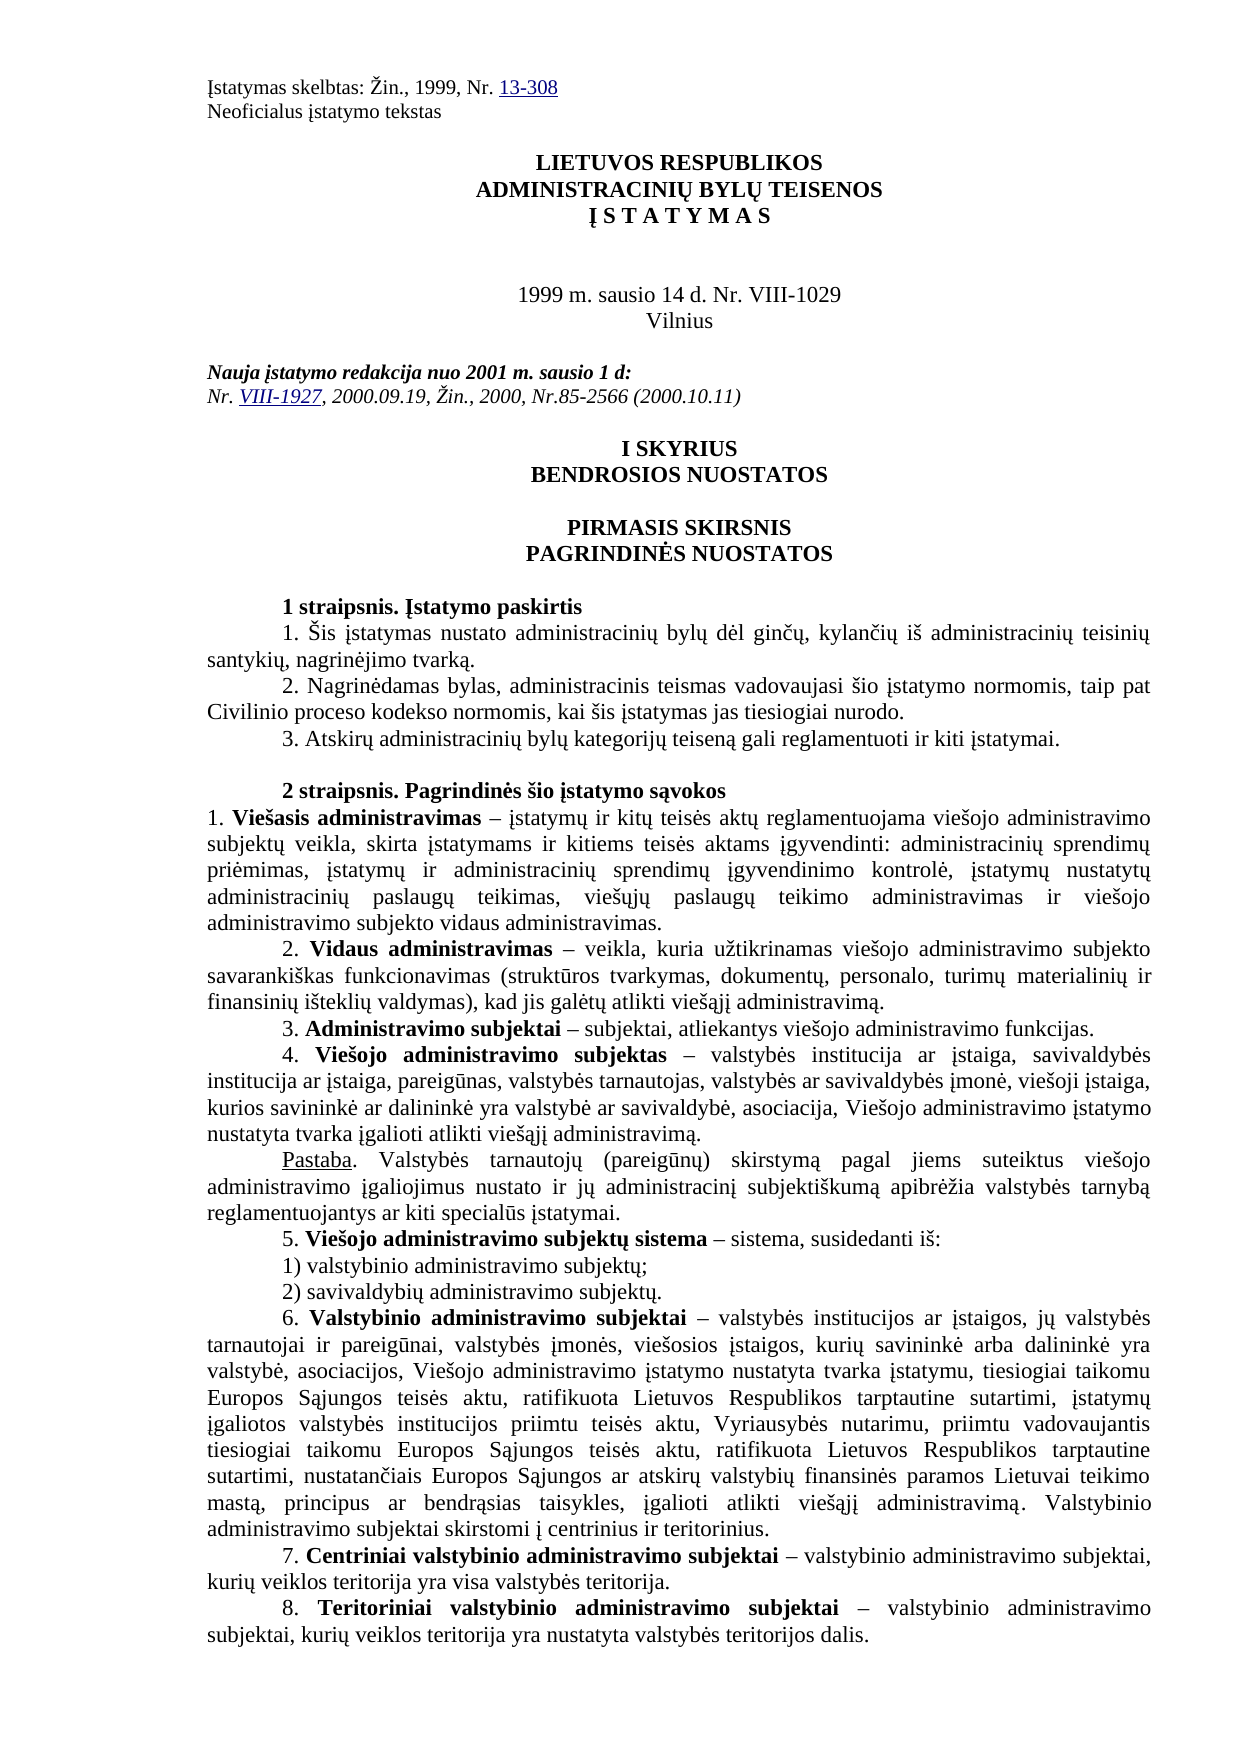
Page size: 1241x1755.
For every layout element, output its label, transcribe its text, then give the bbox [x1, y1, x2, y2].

text Vilnius [207, 308, 1152, 334]
text 6. Valstybinio administravimo subjektai – valstybės institucijos ar įstaigos, jų valstybės tarnautojai ir pareigūnai, valstybės įmonės, viešosios įstaigos, kurių savininkė arba dalininkė yra valstybė, asociacijos, Viešojo administravimo įstatymo nustatyta tvarka įstatymu, tiesiogiai taikomu Europos Sąjungos teisės aktu, ratifikuota Lietuvos Respublikos tarptautine sutartimi, įstatymų įgaliotos valstybės institucijos priimtu teisės aktu, Vyriausybės nutarimu, priimtu vadovaujantis tiesiogiai taikomu Europos Sąjungos teisės aktu, ratifikuota Lietuvos Respublikos tarptautine sutartimi, nustatančiais Europos Sąjungos ar atskirų valstybių finansinės paramos Lietuvai teikimo mastą, principus ar bendrąsias taisykles, įgalioti atlikti viešąjį administravimą. Valstybinio administravimo subjektai skirstomi į centrinius ir teritorinius. [207, 1304, 1152, 1542]
text 2) savivaldybių administravimo subjektų. [207, 1278, 1152, 1304]
text 7. Centriniai valstybinio administravimo subjektai – valstybinio administravimo subjektai, kurių veiklos teritorija yra visa valstybės teritorija. [207, 1542, 1152, 1594]
text 2. Vidaus administravimas – veikla, kuria užtikrinamas viešojo administravimo subjekto savarankiškas funkcionavimas (struktūros tvarkymas, dokumentų, personalo, turimų materialinių ir finansinių išteklių valdymas), kad jis galėtų atlikti viešąjį administravimą. [207, 936, 1152, 1014]
text PIRMASIS SKIRSNIS [207, 514, 1152, 540]
text 1. Šis įstatymas nustato administracinių bylų dėl ginčų, kylančių iš administracinių teisinių santykių, nagrinėjimo tvarką. [207, 619, 1152, 672]
text Nauja įstatymo redakcija nuo 2001 m. sausio 1 d: [207, 360, 1152, 384]
text Nr. VIII-1927, 2000.09.19, Žin., 2000, Nr.85-2566 (2000.10.11) [207, 384, 1152, 408]
text 8. Teritoriniai valstybinio administravimo subjektai – valstybinio administravimo subjektai, kurių veiklos teritorija yra nustatyta valstybės teritorijos dalis. [207, 1594, 1152, 1647]
text 4. Viešojo administravimo subjektas – valstybės institucija ar įstaiga, savivaldybės institucija ar įstaiga, pareigūnas, valstybės tarnautojas, valstybės ar savivaldybės įmonė, viešoji įstaiga, kurios savininkė ar dalininkė yra valstybė ar savivaldybė, asociacija, Viešojo administravimo įstatymo nustatyta tvarka įgalioti atlikti viešąjį administravimą. [207, 1041, 1152, 1146]
text I SKYRIUS [207, 435, 1152, 461]
text ADMINISTRACINIŲ BYLŲ TEISENOS [207, 176, 1152, 202]
text LIETUVOS RESPUBLIKOS [207, 149, 1152, 176]
text Neoficialus įstatymo tekstas [207, 99, 1152, 123]
text 1 straipsnis. Įstatymo paskirtis [207, 593, 1152, 619]
text 2. Nagrinėdamas bylas, administracinis teismas vadovaujasi šio įstatymo normomis, taip pat Civilinio proceso kodekso normomis, kai šis įstatymas jas tiesiogiai nurodo. [207, 672, 1152, 725]
text Pastaba. Valstybės tarnautojų (pareigūnų) skirstymą pagal jiems suteiktus viešojo administravimo įgaliojimus nustato ir jų administracinį subjektiškumą apibrėžia valstybės tarnybą reglamentuojantys ar kiti specialūs įstatymai. [207, 1146, 1152, 1225]
text BENDROSIOS NUOSTATOS [207, 461, 1152, 487]
text Įstatymas skelbtas: Žin., 1999, Nr. 13-308 [207, 75, 1152, 99]
text 1999 m. sausio 14 d. Nr. VIII-1029 [207, 281, 1152, 308]
text 1. Viešasis administravimas – įstatymų ir kitų teisės aktų reglamentuojama viešojo administravimo subjektų veikla, skirta įstatymams ir kitiems teisės aktams įgyvendinti: administracinių sprendimų priėmimas, įstatymų ir administracinių sprendimų įgyvendinimo kontrolė, įstatymų nustatytų administracinių paslaugų teikimas, viešųjų paslaugų teikimo administravimas ir viešojo administravimo subjekto vidaus administravimas. [207, 804, 1152, 936]
text 3. Administravimo subjektai – subjektai, atliekantys viešojo administravimo funkcijas. [207, 1014, 1152, 1041]
text Į S T A T Y M A S [207, 202, 1152, 228]
text PAGRINDINĖS NUOSTATOS [207, 540, 1152, 567]
text 3. Atskirų administracinių bylų kategorijų teiseną gali reglamentuoti ir kiti įstatymai. [207, 725, 1152, 751]
text 5. Viešojo administravimo subjektų sistema – sistema, susidedanti iš: [207, 1225, 1152, 1252]
text 2 straipsnis. Pagrindinės šio įstatymo sąvokos [207, 777, 1152, 804]
text 1) valstybinio administravimo subjektų; [207, 1252, 1152, 1278]
